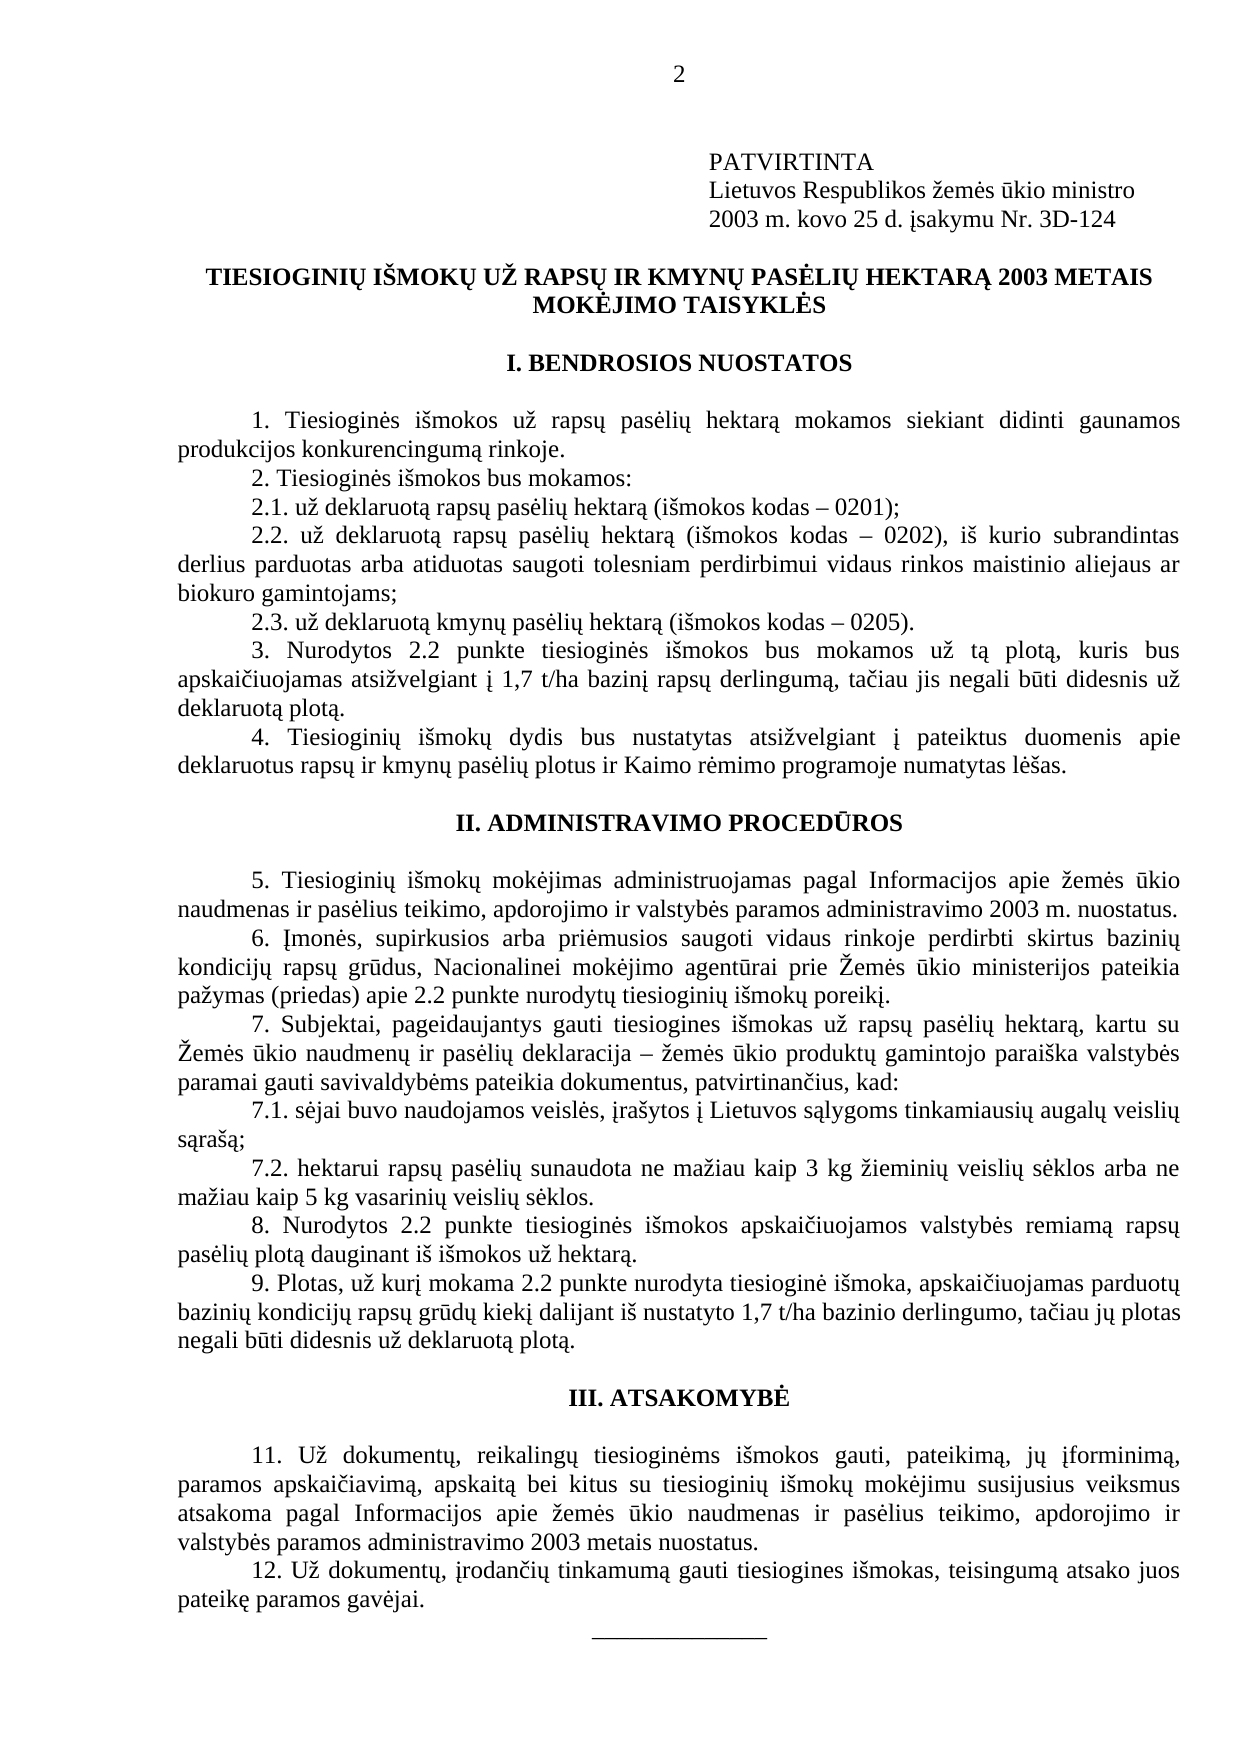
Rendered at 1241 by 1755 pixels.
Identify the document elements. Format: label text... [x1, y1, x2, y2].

text 11. Už dokumentų, reikalingų tiesioginėms išmokos gauti, pateikimą, jų įforminimą, paramos apskaičiavimą, apskaitą bei kitus su tiesioginių išmokų mokėjimu susijusius veiksmus atsakoma pagal Informacijos apie žemės ūkio naudmenas ir pasėlius teikimo, apdorojimo ir valstybės paramos administravimo 2003 metais nuostatus. [177, 1441, 1181, 1556]
text 12. Už dokumentų, įrodančių tinkamumą gauti tiesiogines išmokas, teisingumą atsako juos pateikę paramos gavėjai. [177, 1556, 1181, 1613]
text III. ATSAKOMYBĖ [177, 1383, 1181, 1412]
text II. ADMINISTRAVIMO PROCEDŪROS [177, 808, 1181, 837]
text 7.2. hektarui rapsų pasėlių sunaudota ne mažiau kaip 3 kg žieminių veislių sėklos arba ne mažiau kaip 5 kg vasarinių veislių sėklos. [177, 1153, 1181, 1211]
text 2.1. už deklaruotą rapsų pasėlių hektarą (išmokos kodas – 0201); [177, 492, 1181, 521]
text Lietuvos Respublikos žemės ūkio ministro [177, 176, 1181, 204]
text 8. Nurodytos 2.2 punkte tiesioginės išmokos apskaičiuojamos valstybės remiamą rapsų pasėlių plotą dauginant iš išmokos už hektarą. [177, 1211, 1181, 1268]
text 2. Tiesioginės išmokos bus mokamos: [177, 463, 1181, 492]
text 2.3. už deklaruotą kmynų pasėlių hektarą (išmokos kodas – 0205). [177, 607, 1181, 636]
text 2003 m. kovo 25 d. įsakymu Nr. 3D-124 [177, 204, 1181, 233]
text TIESIOGINIŲ IŠMOKŲ UŽ RAPSŲ IR KMYNŲ PASĖLIŲ HEKTARĄ 2003 METAIS MOKĖJIMO TAISYKLĖS [177, 262, 1181, 319]
text 2.2. už deklaruotą rapsų pasėlių hektarą (išmokos kodas – 0202), iš kurio subrandintas derlius parduotas arba atiduotas saugoti tolesniam perdirbimui vidaus rinkos maistinio aliejaus ar biokuro gamintojams; [177, 521, 1181, 607]
text 4. Tiesioginių išmokų dydis bus nustatytas atsižvelgiant į pateiktus duomenis apie deklaruotus rapsų ir kmynų pasėlių plotus ir Kaimo rėmimo programoje numatytas lėšas. [177, 722, 1181, 779]
text 1. Tiesioginės išmokos už rapsų pasėlių hektarą mokamos siekiant didinti gaunamos produkcijos konkurencingumą rinkoje. [177, 406, 1181, 463]
text 9. Plotas, už kurį mokama 2.2 punkte nurodyta tiesioginė išmoka, apskaičiuojamas parduotų bazinių kondicijų rapsų grūdų kiekį dalijant iš nustatyto 1,7 t/ha bazinio derlingumo, tačiau jų plotas negali būti didesnis už deklaruotą plotą. [177, 1268, 1181, 1354]
text 5. Tiesioginių išmokų mokėjimas administruojamas pagal Informacijos apie žemės ūkio naudmenas ir pasėlius teikimo, apdorojimo ir valstybės paramos administravimo 2003 m. nuostatus. [177, 866, 1181, 923]
text ______________ [177, 1613, 1181, 1642]
text 6. Įmonės, supirkusios arba priėmusios saugoti vidaus rinkoje perdirbti skirtus bazinių kondicijų rapsų grūdus, Nacionalinei mokėjimo agentūrai prie Žemės ūkio ministerijos pateikia pažymas (priedas) apie 2.2 punkte nurodytų tiesioginių išmokų poreikį. [177, 923, 1181, 1009]
text PATVIRTINTA [177, 147, 1181, 176]
text 3. Nurodytos 2.2 punkte tiesioginės išmokos bus mokamos už tą plotą, kuris bus apskaičiuojamas atsižvelgiant į 1,7 t/ha bazinį rapsų derlingumą, tačiau jis negali būti didesnis už deklaruotą plotą. [177, 636, 1181, 722]
text 7.1. sėjai buvo naudojamos veislės, įrašytos į Lietuvos sąlygoms tinkamiausių augalų veislių sąrašą; [177, 1096, 1181, 1153]
text I. BENDROSIOS NUOSTATOS [177, 348, 1181, 377]
text 7. Subjektai, pageidaujantys gauti tiesiogines išmokas už rapsų pasėlių hektarą, kartu su Žemės ūkio naudmenų ir pasėlių deklaracija – žemės ūkio produktų gamintojo paraiška valstybės paramai gauti savivaldybėms pateikia dokumentus, patvirtinančius, kad: [177, 1009, 1181, 1096]
